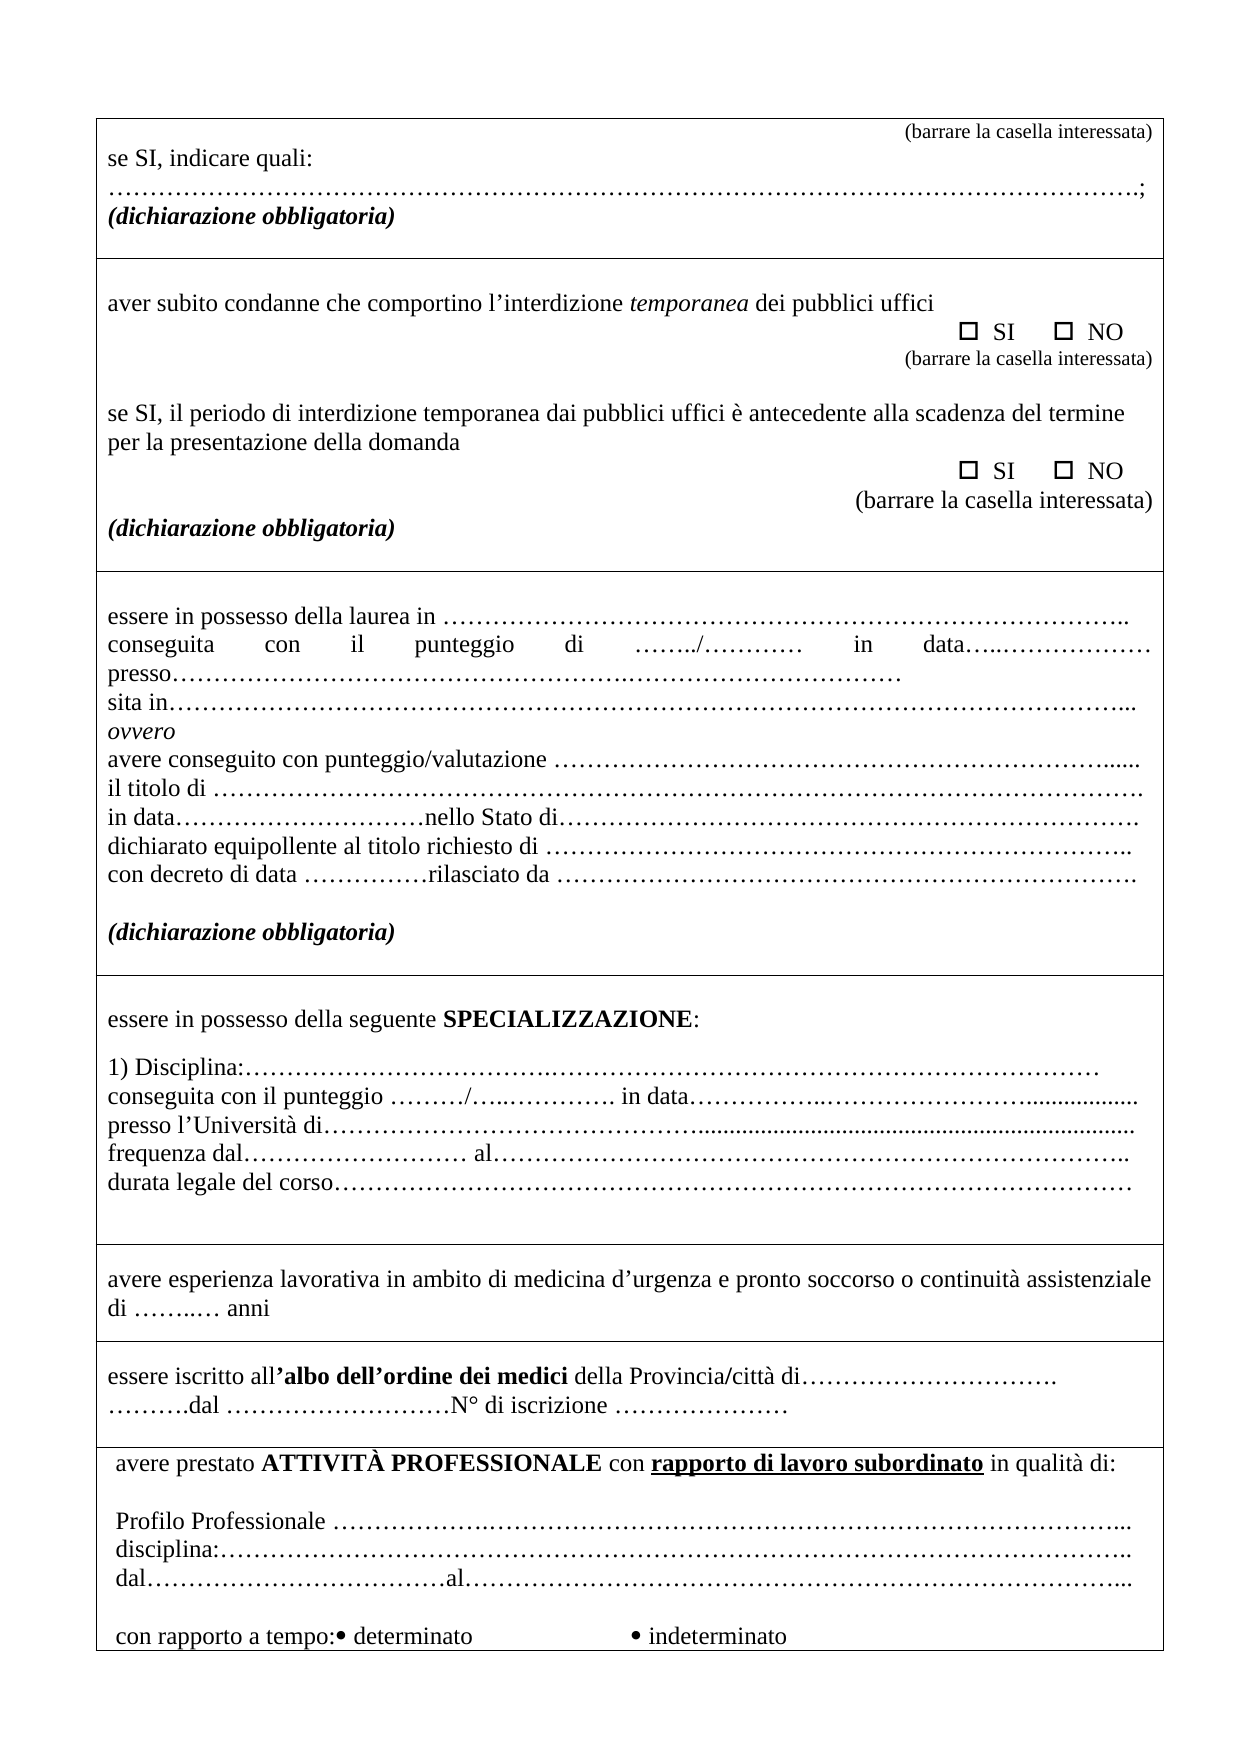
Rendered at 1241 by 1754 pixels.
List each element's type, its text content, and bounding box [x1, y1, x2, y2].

table_cell [73, 258, 96, 571]
table_cell [73, 1447, 96, 1649]
table_cell essere in possesso della laurea in ……………………………………………………………………….. conseguita con il punteggio di ……../………… in data…..………………presso……………………………………………….…………………………… sita in……………………………………………………………………………………………………... ovvero avere conseguito con punteggio/valutazione …………………………………………………………...... il titolo di …………………………………………………………………………………………………. in data…………………………nello Stato di……………………………………………………………. dichiarato equipollente al titolo richiesto di …………………………………………………………….. con decreto di data ……………rilasciato da ……………………………………………………………. (dichiarazione obbligatoria) [97, 572, 1163, 974]
table_cell aver subito condanne che comportino l’interdizione temporanea dei pubblici uffici  SI  NO (barrare la casella interessata) se SI, il periodo di interdizione temporanea dai pubblici uffici è antecedente alla scadenza del termine per la presentazione della domanda  SI  NO (barrare la casella interessata) (dichiarazione obbligatoria) [97, 259, 1163, 571]
table_cell [73, 571, 96, 974]
table_cell [73, 975, 96, 1244]
table_cell [73, 1244, 96, 1341]
table_cell avere prestato ATTIVITÀ PROFESSIONALE con rapporto di lavoro subordinato in qualità di: Profilo Professionale ……………….…………………………………………………………………... disciplina:……………………………………………………………………………………………….. dal………………………………al……………………………………………………………………... con rapporto a tempo:  determinato  indeterminato [97, 1448, 1163, 1649]
table_cell essere iscritto all’albo dell’ordine dei medici della Provincia/città di………………………….……….dal ………………………N° di iscrizione ………………… [97, 1342, 1163, 1447]
table_cell [73, 1341, 96, 1447]
table_cell [73, 118, 96, 258]
table_cell avere esperienza lavorativa in ambito di medicina d’urgenza e pronto soccorso o continuità assistenziale di ……..… anni [97, 1245, 1163, 1341]
table_cell essere in possesso della seguente SPECIALIZZAZIONE: 1) Disciplina:……………………………….………………………………………………………… conseguita con il punteggio ………/…..…………. in data……………..…………………….................. presso l’Università di………………………………………...................................................................... frequenza dal……………………… al………………………………………………………………….. durata legale del corso…………………………………………………………………………………… [97, 976, 1163, 1244]
table_cell (barrare la casella interessata) se SI, indicare quali: …………………………………………………………………………………………………………….; (dichiarazione obbligatoria) [97, 119, 1163, 258]
